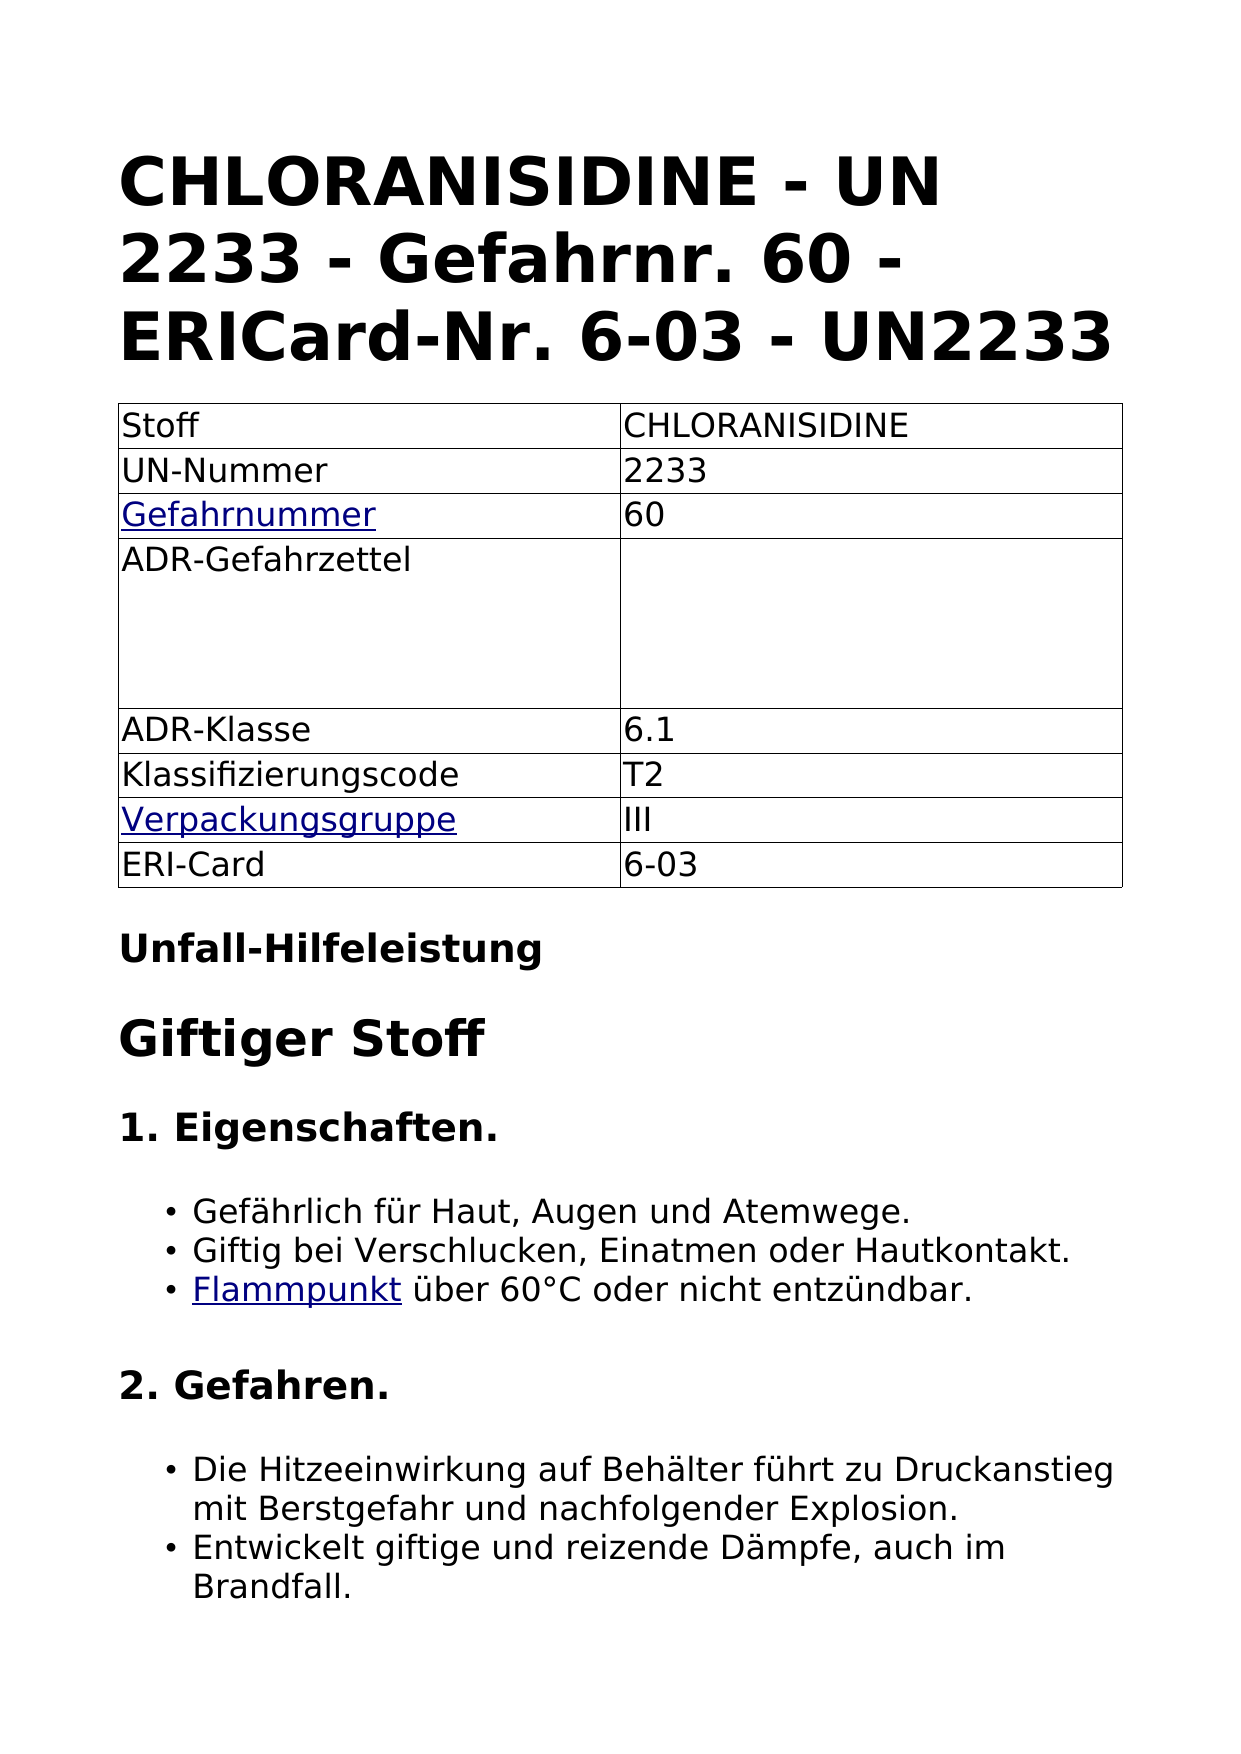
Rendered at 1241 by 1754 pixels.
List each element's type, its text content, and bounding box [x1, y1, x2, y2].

list Gefährlich für Haut, Augen und Atemwege. [177, 1192, 1122, 1231]
table_cell 60 [621, 494, 1122, 538]
table_cell [621, 539, 1122, 708]
subtitle 2. Gefahren. [118, 1363, 1122, 1409]
list Die Hitzeeinwirkung auf Behälter führt zu Druckanstieg mit Berstgefahr und nachfolgender Explosion. [177, 1451, 1122, 1528]
subtitle Giftiger Stoff [118, 1009, 1122, 1068]
list Giftig bei Verschlucken, Einatmen oder Hautkontakt. [177, 1231, 1122, 1270]
table_cell ERI-Card [119, 843, 620, 887]
table_cell Klassifizierungscode [119, 754, 620, 797]
table_cell UN-Nummer [119, 449, 620, 493]
table_header Stoff [119, 404, 620, 448]
table_cell III [621, 798, 1122, 842]
table_cell ADR-Klasse [119, 709, 620, 752]
table_header CHLORANISIDINE [621, 404, 1122, 448]
table_cell ADR-Gefahrzettel [119, 539, 620, 708]
list Entwickelt giftige und reizende Dämpfe, auch im Brandfall. [177, 1528, 1122, 1606]
list Flammpunkt über 60°C oder nicht entzündbar. [177, 1270, 1122, 1309]
table_cell Gefahrnummer [119, 494, 620, 538]
table_cell 6.1 [621, 709, 1122, 752]
table_cell Verpackungsgruppe [119, 798, 620, 842]
subtitle CHLORANISIDINE - UN 2233 - Gefahrnr. 60 - ERICard-Nr. 6-03 - UN2233 [118, 143, 1122, 376]
table_cell 2233 [621, 449, 1122, 493]
subtitle Unfall-Hilfeleistung [118, 927, 1122, 972]
subtitle 1. Eigenschaften. [118, 1105, 1122, 1150]
table_cell T2 [621, 754, 1122, 797]
table_cell 6-03 [621, 843, 1122, 887]
